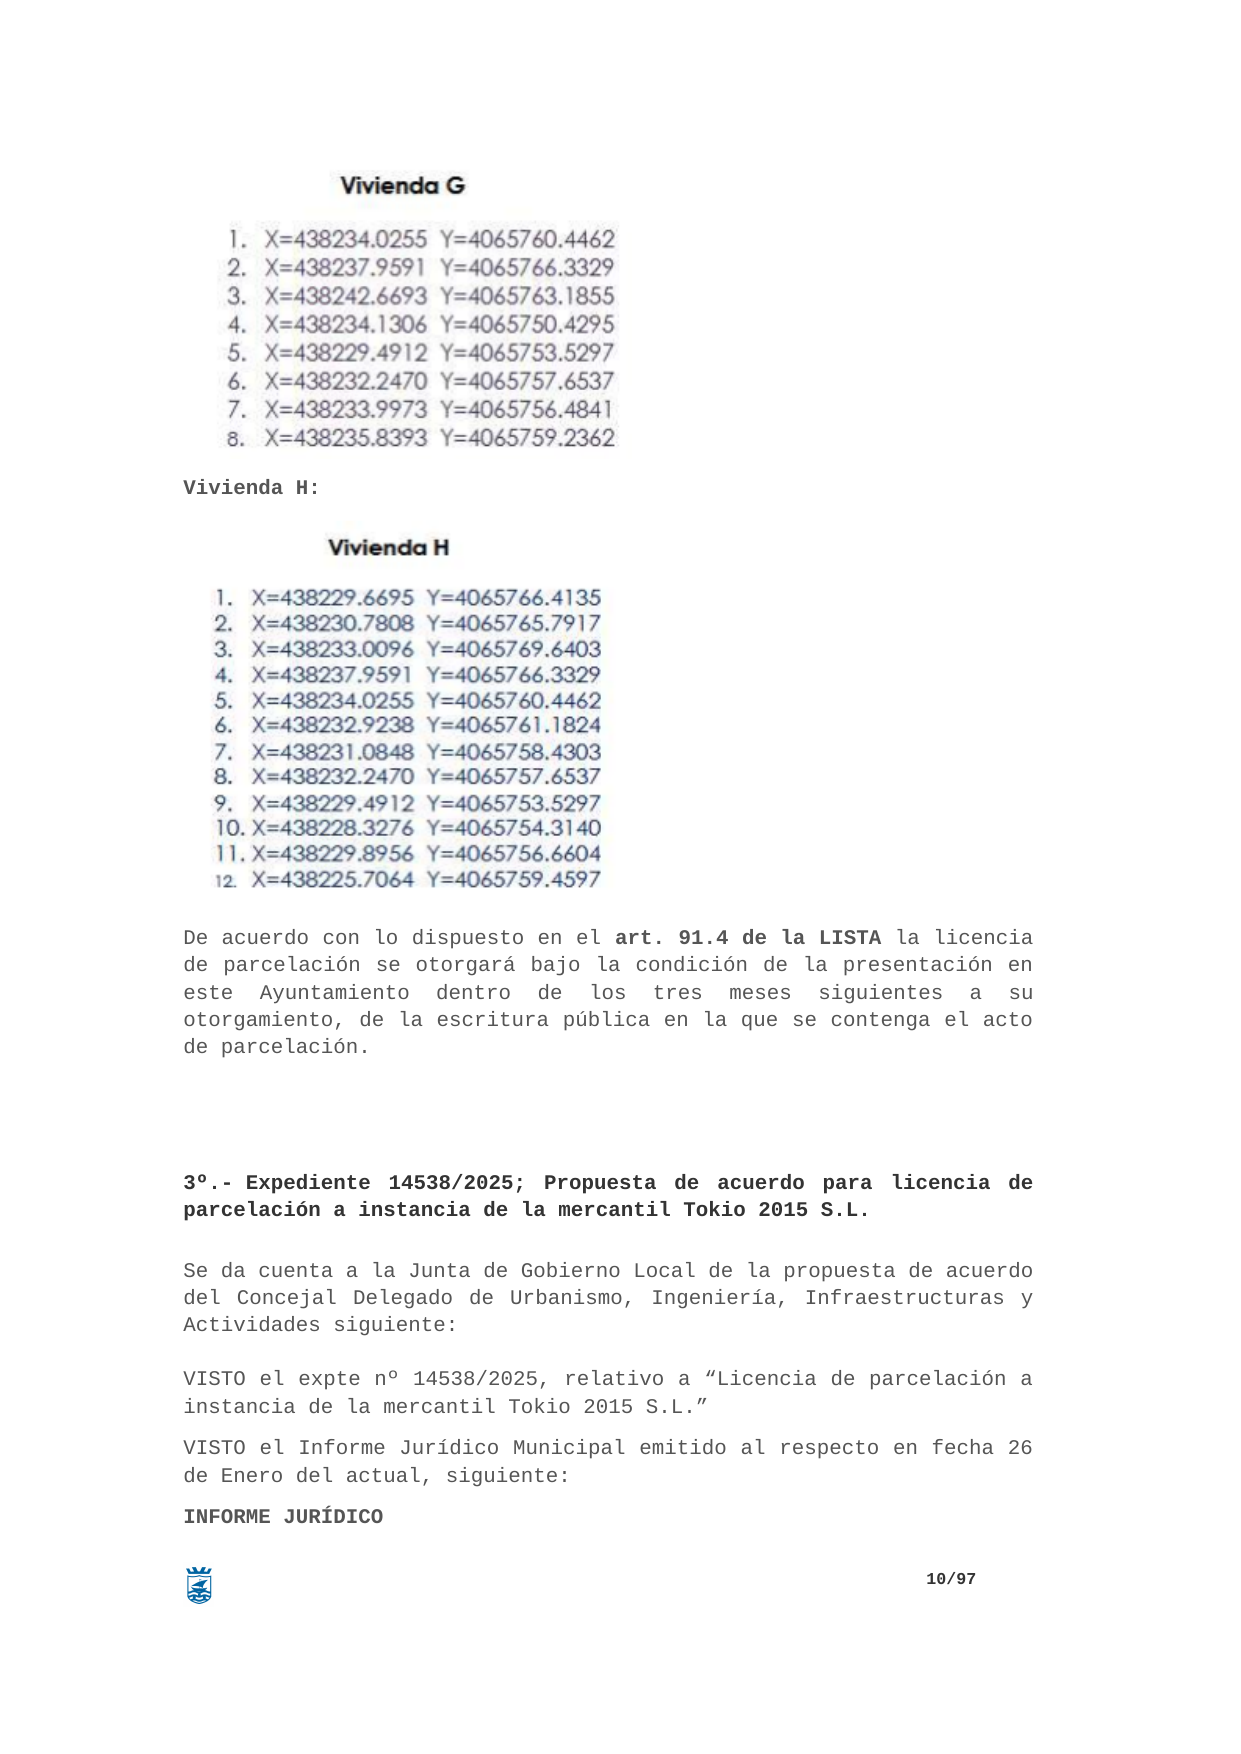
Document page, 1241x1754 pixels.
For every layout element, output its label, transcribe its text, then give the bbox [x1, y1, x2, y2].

subtitle Expediente 14538/2025; Propuesta de acuerdo para licencia de parcelación a instancia de la mercantil Tokio 2015 S.L. [183, 1172, 1033, 1223]
text INFORME JURÍDICO [183, 1506, 1033, 1530]
text Vivienda H: [183, 477, 1033, 500]
picture [183, 1562, 214, 1607]
text Se da cuenta a la Junta de Gobierno Local de la propuesta de acuerdo del Concejal Delegado de Urbanismo, Ingeniería, Infraestructuras y Actividades siguiente: [183, 1260, 1033, 1338]
text VISTO el expte nº 14538/2025, relativo a “Licencia de parcelación a instancia de la mercantil Tokio 2015 S.L.” [183, 1368, 1033, 1419]
text VISTO el Informe Jurídico Municipal emitido al respecto en fecha 26 de Enero del actual, siguiente: [183, 1437, 1033, 1488]
picture [183, 147, 707, 459]
text De acuerdo con lo dispuesto en el art. 91.4 de la LISTA la licencia de parcelación se otorgará bajo la condición de la presentación en este Ayuntamiento dentro de los tres meses siguientes a su otorgamiento, de la escritura pública en la que se contenga el acto de parcelación. [183, 518, 1033, 1060]
picture [183, 518, 637, 897]
